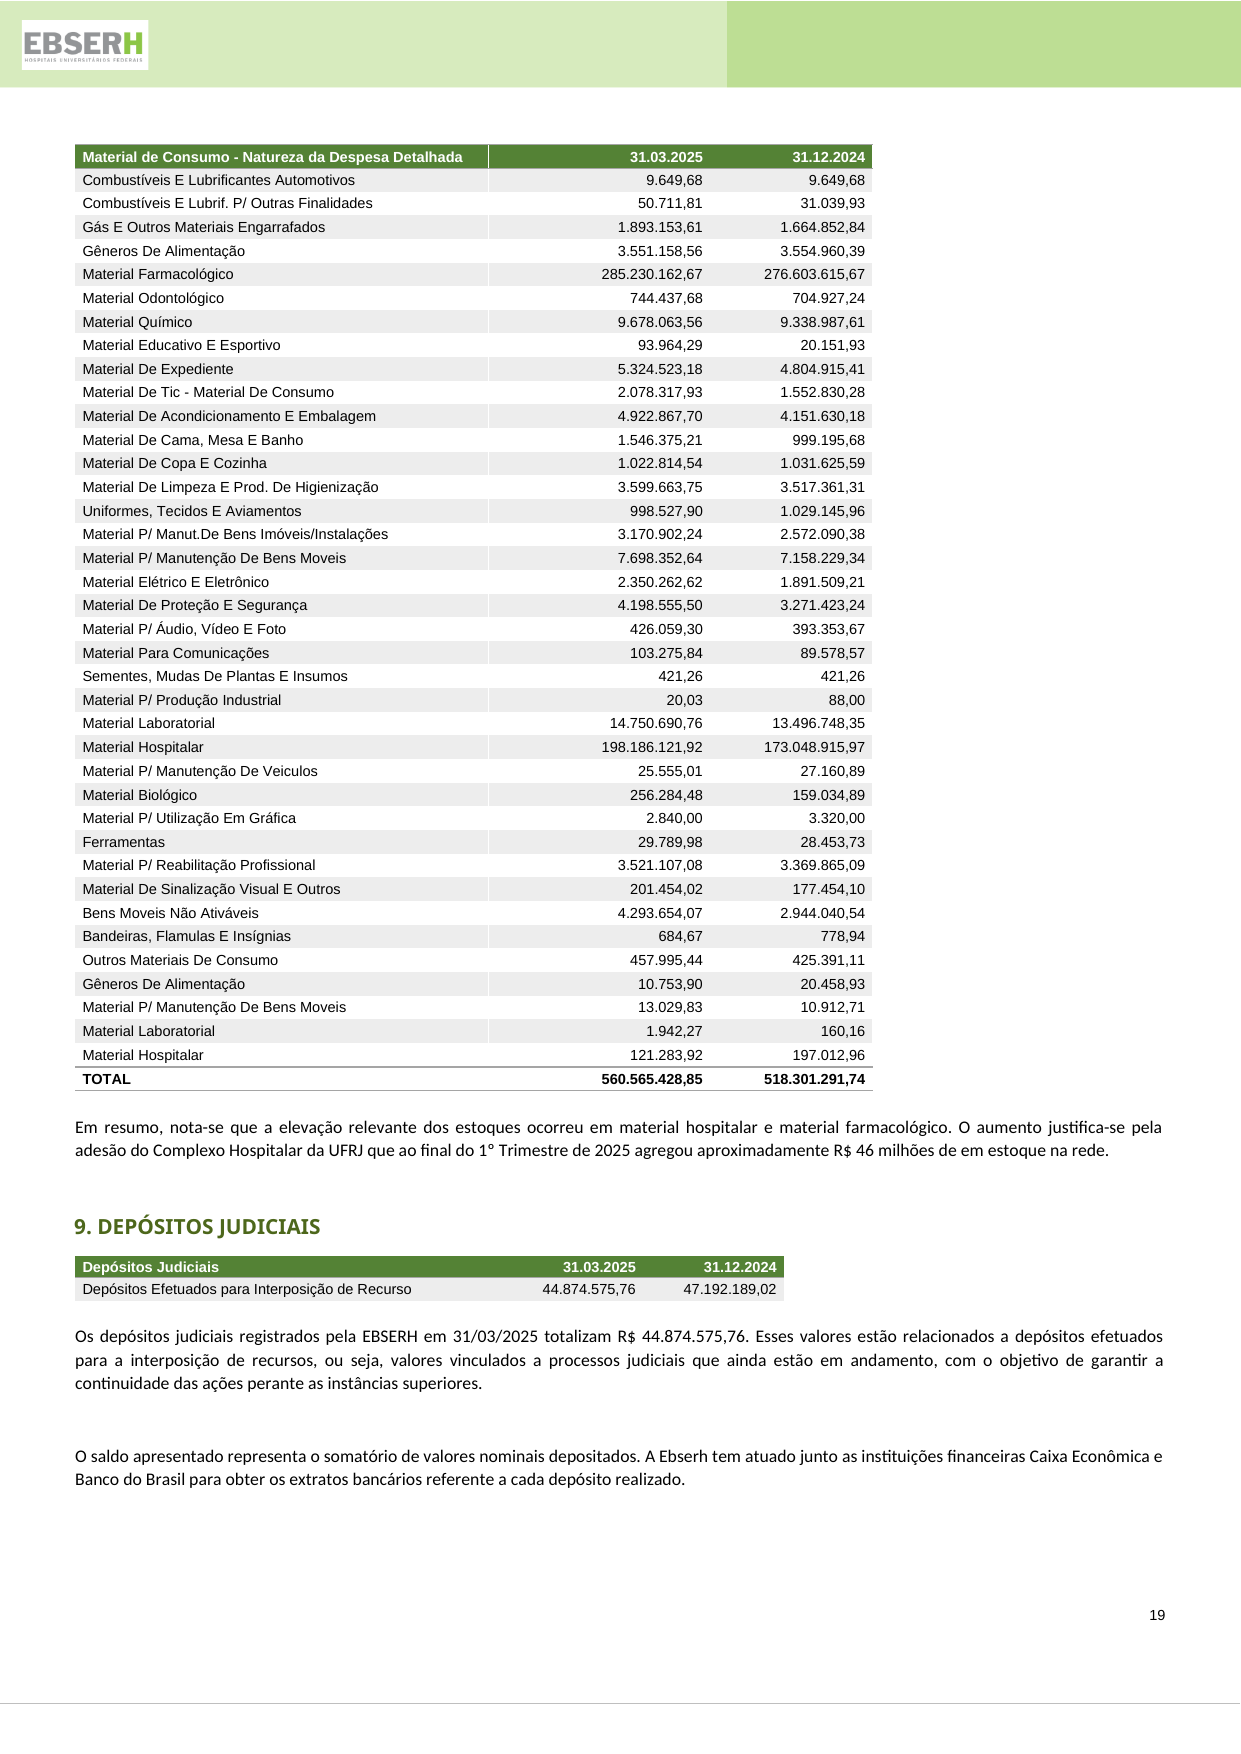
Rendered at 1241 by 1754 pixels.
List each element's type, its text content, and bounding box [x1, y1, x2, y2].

table_cell 3.170.902,24 [489, 523, 710, 546]
table_cell Sementes, Mudas De Plantas E Insumos [75, 665, 488, 688]
table_cell Material P/ Manutenção De Veiculos [75, 759, 488, 783]
table_cell 177.454,10 [710, 877, 872, 901]
table_cell 7.158.229,34 [710, 546, 872, 570]
table_cell Uniformes, Tecidos E Aviamentos [75, 499, 488, 523]
table_cell Ferramentas [75, 830, 488, 854]
table_cell 2.944.040,54 [710, 901, 872, 924]
table_cell 121.283,92 [489, 1043, 710, 1066]
text Em resumo, nota-se que a elevação relevante dos estoques ocorreu em material hospitalar e material farmacológico. O aumento justifica-se pela adesão do Complexo Hospitalar da UFRJ que ao final do 1º Trimestre de 2025 agregou aproximadamente R$ 46 milhões de em estoque na rede. [75, 1116, 1165, 1161]
table_cell 1.893.153,61 [489, 215, 710, 239]
table_cell 10.753,90 [489, 972, 710, 996]
table_cell 5.324.523,18 [489, 357, 710, 381]
table_cell 47.192.189,02 [643, 1278, 784, 1301]
table_cell Combustíveis E Lubrif. P/ Outras Finalidades [75, 192, 488, 215]
table_cell 10.912,71 [710, 996, 872, 1019]
table_cell 684,67 [489, 925, 710, 948]
table_cell 276.603.615,67 [710, 263, 872, 286]
table_cell 457.995,44 [489, 948, 710, 972]
table_cell Material P/ Manutenção De Bens Moveis [75, 996, 488, 1019]
list DEPÓSITOS JUDICIAIS [74, 1212, 1165, 1241]
table_cell 25.555,01 [489, 759, 710, 783]
table_cell 3.551.158,56 [489, 239, 710, 262]
table_cell 1.546.375,21 [489, 428, 710, 452]
table_cell 28.453,73 [710, 830, 872, 854]
table_cell Material Elétrico E Eletrônico [75, 570, 488, 593]
table_cell Gás E Outros Materiais Engarrafados [75, 215, 488, 239]
table_header 31.12.2024 [643, 1256, 784, 1277]
table_cell 998.527,90 [489, 499, 710, 523]
table_cell 29.789,98 [489, 830, 710, 854]
table_cell 560.565.428,85 [489, 1068, 710, 1090]
table_cell 9.649,68 [489, 169, 710, 192]
table_cell Material De Tic - Material De Consumo [75, 381, 488, 404]
table_cell 256.284,48 [489, 783, 710, 806]
table_cell 20.151,93 [710, 334, 872, 357]
table_cell Material Farmacológico [75, 263, 488, 286]
table_cell 88,00 [710, 688, 872, 712]
table_cell 4.922.867,70 [489, 404, 710, 428]
table_cell 1.029.145,96 [710, 499, 872, 523]
table_cell Material Químico [75, 310, 488, 333]
table_cell 2.350.262,62 [489, 570, 710, 593]
table_cell Material P/ Áudio, Vídeo E Foto [75, 617, 488, 641]
table_cell 3.554.960,39 [710, 239, 872, 262]
table_cell 3.369.865,09 [710, 854, 872, 877]
table_cell 103.275,84 [489, 641, 710, 664]
table_cell Material P/ Manutenção De Bens Moveis [75, 546, 488, 570]
table_header Material de Consumo - Natureza da Despesa Detalhada [75, 145, 488, 168]
table_cell 3.271.423,24 [710, 594, 872, 617]
table_cell 3.521.107,08 [489, 854, 710, 877]
table_cell 1.031.625,59 [710, 452, 872, 475]
table_cell 31.039,93 [710, 192, 872, 215]
table_cell Material Biológico [75, 783, 488, 806]
table_cell Material Odontológico [75, 286, 488, 310]
table_cell 9.649,68 [710, 169, 872, 192]
table_header 31.12.2024 [710, 145, 872, 168]
table_cell 425.391,11 [710, 948, 872, 972]
table_cell Material De Acondicionamento E Embalagem [75, 404, 488, 428]
table_cell Material Hospitalar [75, 735, 488, 759]
table_cell 9.678.063,56 [489, 310, 710, 333]
table_cell 20,03 [489, 688, 710, 712]
table_cell Material Educativo E Esportivo [75, 334, 488, 357]
table_cell Bens Moveis Não Ativáveis [75, 901, 488, 924]
table_cell Bandeiras, Flamulas E Insígnias [75, 925, 488, 948]
table_cell 159.034,89 [710, 783, 872, 806]
table_cell 44.874.575,76 [535, 1278, 643, 1301]
table_cell 198.186.121,92 [489, 735, 710, 759]
table_cell 999.195,68 [710, 428, 872, 452]
table_cell Outros Materiais De Consumo [75, 948, 488, 972]
table_cell 2.078.317,93 [489, 381, 710, 404]
table_cell Gêneros De Alimentação [75, 972, 488, 996]
table_cell 4.151.630,18 [710, 404, 872, 428]
table_cell Material De Proteção E Segurança [75, 594, 488, 617]
table_cell 421,26 [489, 665, 710, 688]
table_cell Material Para Comunicações [75, 641, 488, 664]
table_cell 1.942,27 [489, 1019, 710, 1043]
table_cell Combustíveis E Lubrificantes Automotivos [75, 169, 488, 192]
table_cell 20.458,93 [710, 972, 872, 996]
table_cell 704.927,24 [710, 286, 872, 310]
table_cell 778,94 [710, 925, 872, 948]
table_cell Material Laboratorial [75, 1019, 488, 1043]
table_cell Material P/ Utilização Em Gráfica [75, 806, 488, 830]
table_cell 3.517.361,31 [710, 475, 872, 499]
table_cell Material Hospitalar [75, 1043, 488, 1066]
table_cell 4.198.555,50 [489, 594, 710, 617]
table_cell Material Laboratorial [75, 712, 488, 735]
table_cell 201.454,02 [489, 877, 710, 901]
table_header 31.03.2025 [489, 145, 710, 168]
table_cell 89.578,57 [710, 641, 872, 664]
table_cell 13.029,83 [489, 996, 710, 1019]
table_cell 3.320,00 [710, 806, 872, 830]
table_cell 1.552.830,28 [710, 381, 872, 404]
table_cell 1.664.852,84 [710, 215, 872, 239]
table_cell 13.496.748,35 [710, 712, 872, 735]
table_cell 518.301.291,74 [710, 1068, 872, 1090]
text Os depósitos judiciais registrados pela EBSERH em 31/03/2025 totalizam R$ 44.874.575,76. Esses valores estão relacionados a depósitos efetuados para a interposição de recursos, ou seja, valores vinculados a processos judiciais que ainda estão em andamento, com o objetivo de garantir a continuidade das ações perante as instâncias superiores. [75, 1326, 1165, 1393]
table_cell 1.022.814,54 [489, 452, 710, 475]
table_cell 285.230.162,67 [489, 263, 710, 286]
table_header 31.03.2025 [535, 1256, 643, 1277]
table_cell 744.437,68 [489, 286, 710, 310]
table_cell 197.012,96 [710, 1043, 872, 1066]
table_cell Material De Expediente [75, 357, 488, 381]
table_cell 7.698.352,64 [489, 546, 710, 570]
table_cell Material De Sinalização Visual E Outros [75, 877, 488, 901]
table_cell 1.891.509,21 [710, 570, 872, 593]
table_cell 160,16 [710, 1019, 872, 1043]
table_cell 4.804.915,41 [710, 357, 872, 381]
table_cell 426.059,30 [489, 617, 710, 641]
table_cell 421,26 [710, 665, 872, 688]
table_cell Material De Copa E Cozinha [75, 452, 488, 475]
table_cell 2.840,00 [489, 806, 710, 830]
table_cell Material P/ Produção Industrial [75, 688, 488, 712]
table_cell Material P/ Manut.De Bens Imóveis/Instalações [75, 523, 488, 546]
table_cell 2.572.090,38 [710, 523, 872, 546]
text O saldo apresentado representa o somatório de valores nominais depositados. A Ebserh tem atuado junto as instituições financeiras Caixa Econômica e Banco do Brasil para obter os extratos bancários referente a cada depósito realizado. [75, 1445, 1165, 1490]
table_cell 9.338.987,61 [710, 310, 872, 333]
table_cell 14.750.690,76 [489, 712, 710, 735]
table_cell 393.353,67 [710, 617, 872, 641]
table_cell 27.160,89 [710, 759, 872, 783]
table_cell Gêneros De Alimentação [75, 239, 488, 262]
table_cell 93.964,29 [489, 334, 710, 357]
table_cell Depósitos Efetuados para Interposição de Recurso [75, 1278, 535, 1301]
table_cell TOTAL [75, 1068, 488, 1090]
table_cell 4.293.654,07 [489, 901, 710, 924]
table_cell 50.711,81 [489, 192, 710, 215]
table_cell Material De Cama, Mesa E Banho [75, 428, 488, 452]
table_cell Material P/ Reabilitação Profissional [75, 854, 488, 877]
table_cell 3.599.663,75 [489, 475, 710, 499]
table_header Depósitos Judiciais [75, 1256, 535, 1277]
table_cell Material De Limpeza E Prod. De Higienização [75, 475, 488, 499]
table_cell 173.048.915,97 [710, 735, 872, 759]
